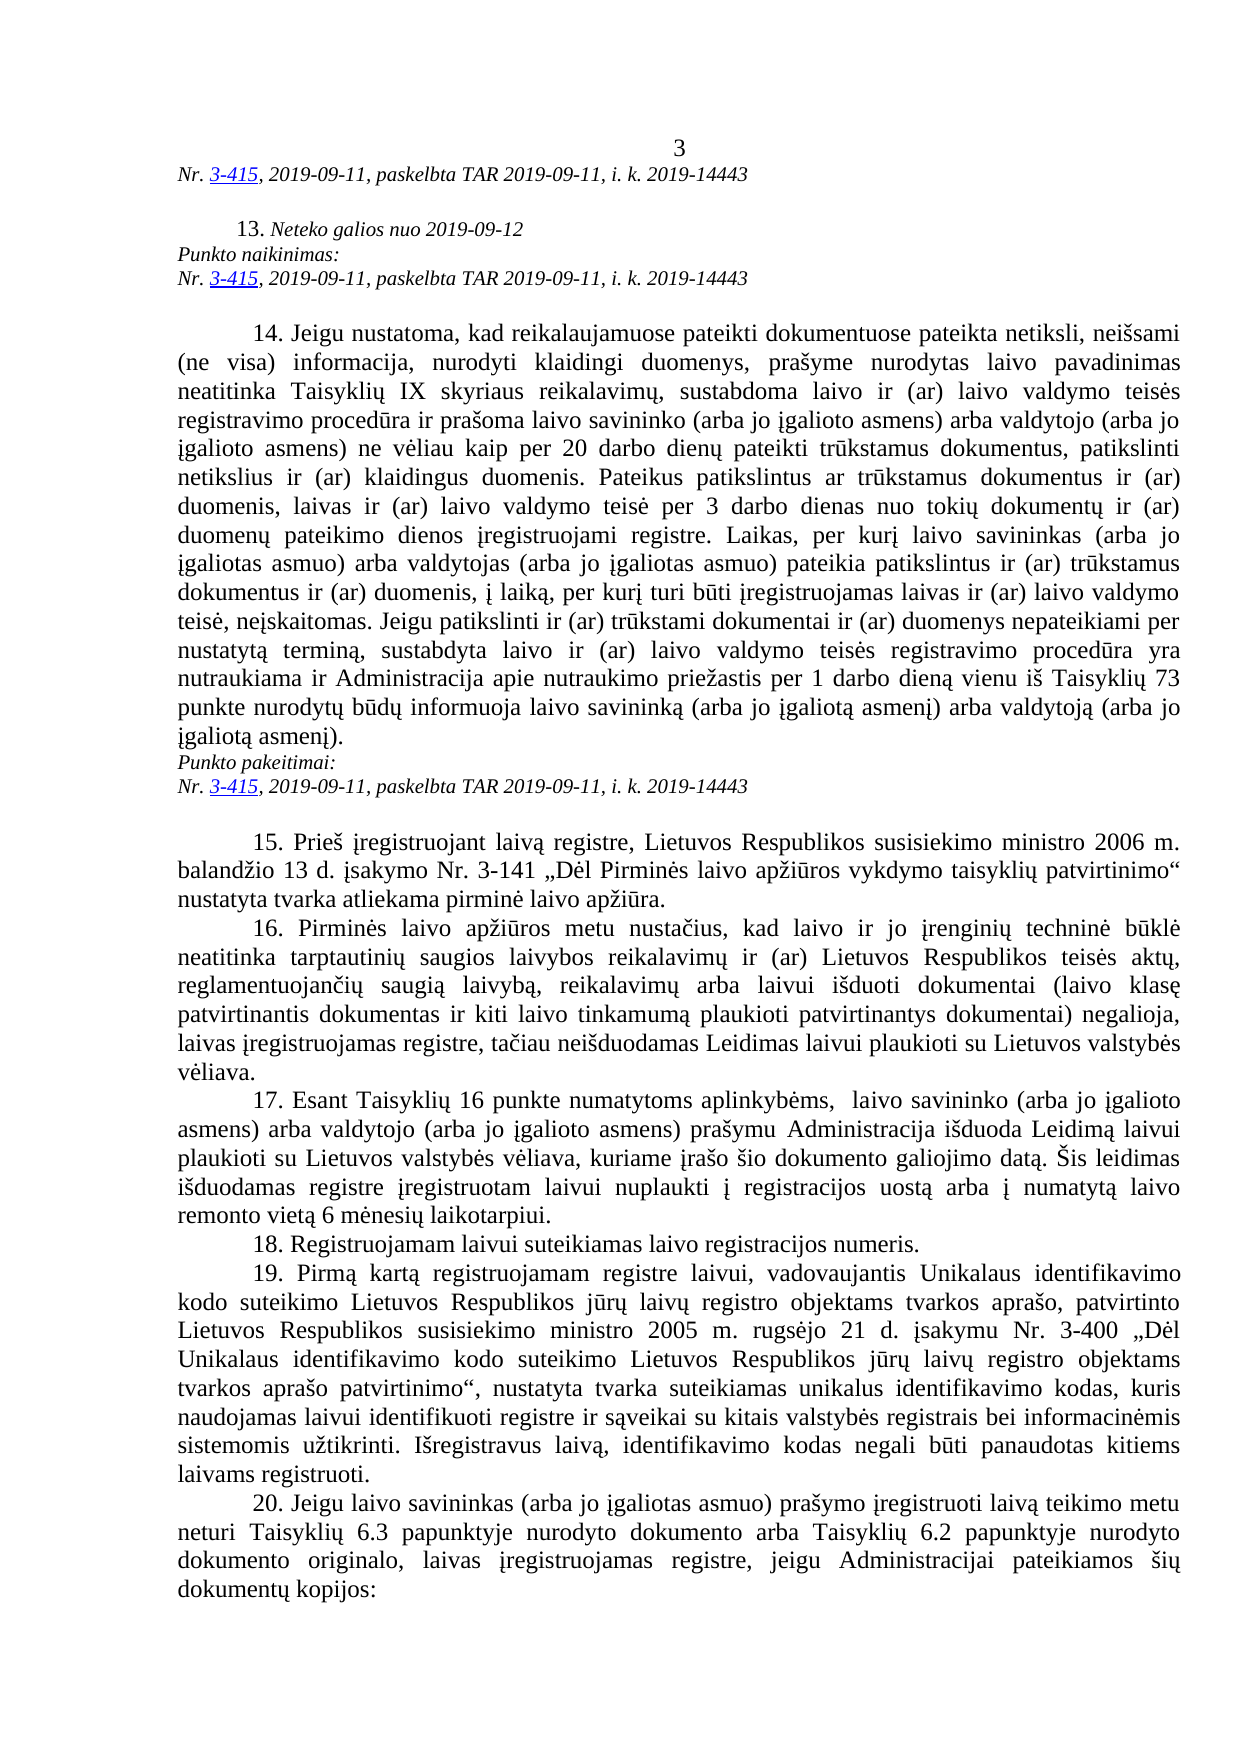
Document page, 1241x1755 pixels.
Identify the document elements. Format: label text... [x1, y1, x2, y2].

text 15. Prieš įregistruojant laivą registre, Lietuvos Respublikos susisiekimo ministro 2006 m. balandžio 13 d. įsakymo Nr. 3-141 „Dėl Pirminės laivo apžiūros vykdymo taisyklių patvirtinimo“ nustatyta tvarka atliekama pirminė laivo apžiūra. [177, 827, 1181, 913]
text Punkto pakeitimai: [177, 750, 1181, 774]
text Nr. 3-415, 2019-09-11, paskelbta TAR 2019-09-11, i. k. 2019-14443 [177, 162, 1181, 186]
text 18. Registruojamam laivui suteikiamas laivo registracijos numeris. [177, 1229, 1181, 1258]
text 17. Esant Taisyklių 16 punkte numatytoms aplinkybėms, laivo savininko (arba jo įgalioto asmens) arba valdytojo (arba jo įgalioto asmens) prašymu Administracija išduoda Leidimą laivui plaukioti su Lietuvos valstybės vėliava, kuriame įrašo šio dokumento galiojimo datą. Šis leidimas išduodamas registre įregistruotam laivui nuplaukti į registracijos uostą arba į numatytą laivo remonto vietą 6 mėnesių laikotarpiui. [177, 1085, 1181, 1229]
text 13. Neteko galios nuo 2019-09-12 [177, 215, 1181, 242]
text 19. Pirmą kartą registruojamam registre laivui, vadovaujantis Unikalaus identifikavimo kodo suteikimo Lietuvos Respublikos jūrų laivų registro objektams tvarkos aprašo, patvirtinto Lietuvos Respublikos susisiekimo ministro 2005 m. rugsėjo 21 d. įsakymu Nr. 3-400 „Dėl Unikalaus identifikavimo kodo suteikimo Lietuvos Respublikos jūrų laivų registro objektams tvarkos aprašo patvirtinimo“, nustatyta tvarka suteikiamas unikalus identifikavimo kodas, kuris naudojamas laivui identifikuoti registre ir sąveikai su kitais valstybės registrais bei informacinėmis sistemomis užtikrinti. Išregistravus laivą, identifikavimo kodas negali būti panaudotas kitiems laivams registruoti. [177, 1258, 1181, 1488]
text Punkto naikinimas: [177, 242, 1181, 266]
text Nr. 3-415, 2019-09-11, paskelbta TAR 2019-09-11, i. k. 2019-14443 [177, 266, 1181, 290]
text Nr. 3-415, 2019-09-11, paskelbta TAR 2019-09-11, i. k. 2019-14443 [177, 774, 1181, 798]
text 20. Jeigu laivo savininkas (arba jo įgaliotas asmuo) prašymo įregistruoti laivą teikimo metu neturi Taisyklių 6.3 papunktyje nurodyto dokumento arba Taisyklių 6.2 papunktyje nurodyto dokumento originalo, laivas įregistruojamas registre, jeigu Administracijai pateikiamos šių dokumentų kopijos: [177, 1488, 1181, 1603]
text 16. Pirminės laivo apžiūros metu nustačius, kad laivo ir jo įrenginių techninė būklė neatitinka tarptautinių saugios laivybos reikalavimų ir (ar) Lietuvos Respublikos teisės aktų, reglamentuojančių saugią laivybą, reikalavimų arba laivui išduoti dokumentai (laivo klasę patvirtinantis dokumentas ir kiti laivo tinkamumą plaukioti patvirtinantys dokumentai) negalioja, laivas įregistruojamas registre, tačiau neišduodamas Leidimas laivui plaukioti su Lietuvos valstybės vėliava. [177, 913, 1181, 1085]
text 14. Jeigu nustatoma, kad reikalaujamuose pateikti dokumentuose pateikta netiksli, neišsami (ne visa) informacija, nurodyti klaidingi duomenys, prašyme nurodytas laivo pavadinimas neatitinka Taisyklių IX skyriaus reikalavimų, sustabdoma laivo ir (ar) laivo valdymo teisės registravimo procedūra ir prašoma laivo savininko (arba jo įgalioto asmens) arba valdytojo (arba jo įgalioto asmens) ne vėliau kaip per 20 darbo dienų pateikti trūkstamus dokumentus, patikslinti netikslius ir (ar) klaidingus duomenis. Pateikus patikslintus ar trūkstamus dokumentus ir (ar) duomenis, laivas ir (ar) laivo valdymo teisė per 3 darbo dienas nuo tokių dokumentų ir (ar) duomenų pateikimo dienos įregistruojami registre. Laikas, per kurį laivo savininkas (arba jo įgaliotas asmuo) arba valdytojas (arba jo įgaliotas asmuo) pateikia patikslintus ir (ar) trūkstamus dokumentus ir (ar) duomenis, į laiką, per kurį turi būti įregistruojamas laivas ir (ar) laivo valdymo teisė, neįskaitomas. Jeigu patikslinti ir (ar) trūkstami dokumentai ir (ar) duomenys nepateikiami per nustatytą terminą, sustabdyta laivo ir (ar) laivo valdymo teisės registravimo procedūra yra nutraukiama ir Administracija apie nutraukimo priežastis per 1 darbo dieną vienu iš Taisyklių 73 punkte nurodytų būdų informuoja laivo savininką (arba jo įgaliotą asmenį) arba valdytoją (arba jo įgaliotą asmenį). [177, 318, 1181, 750]
